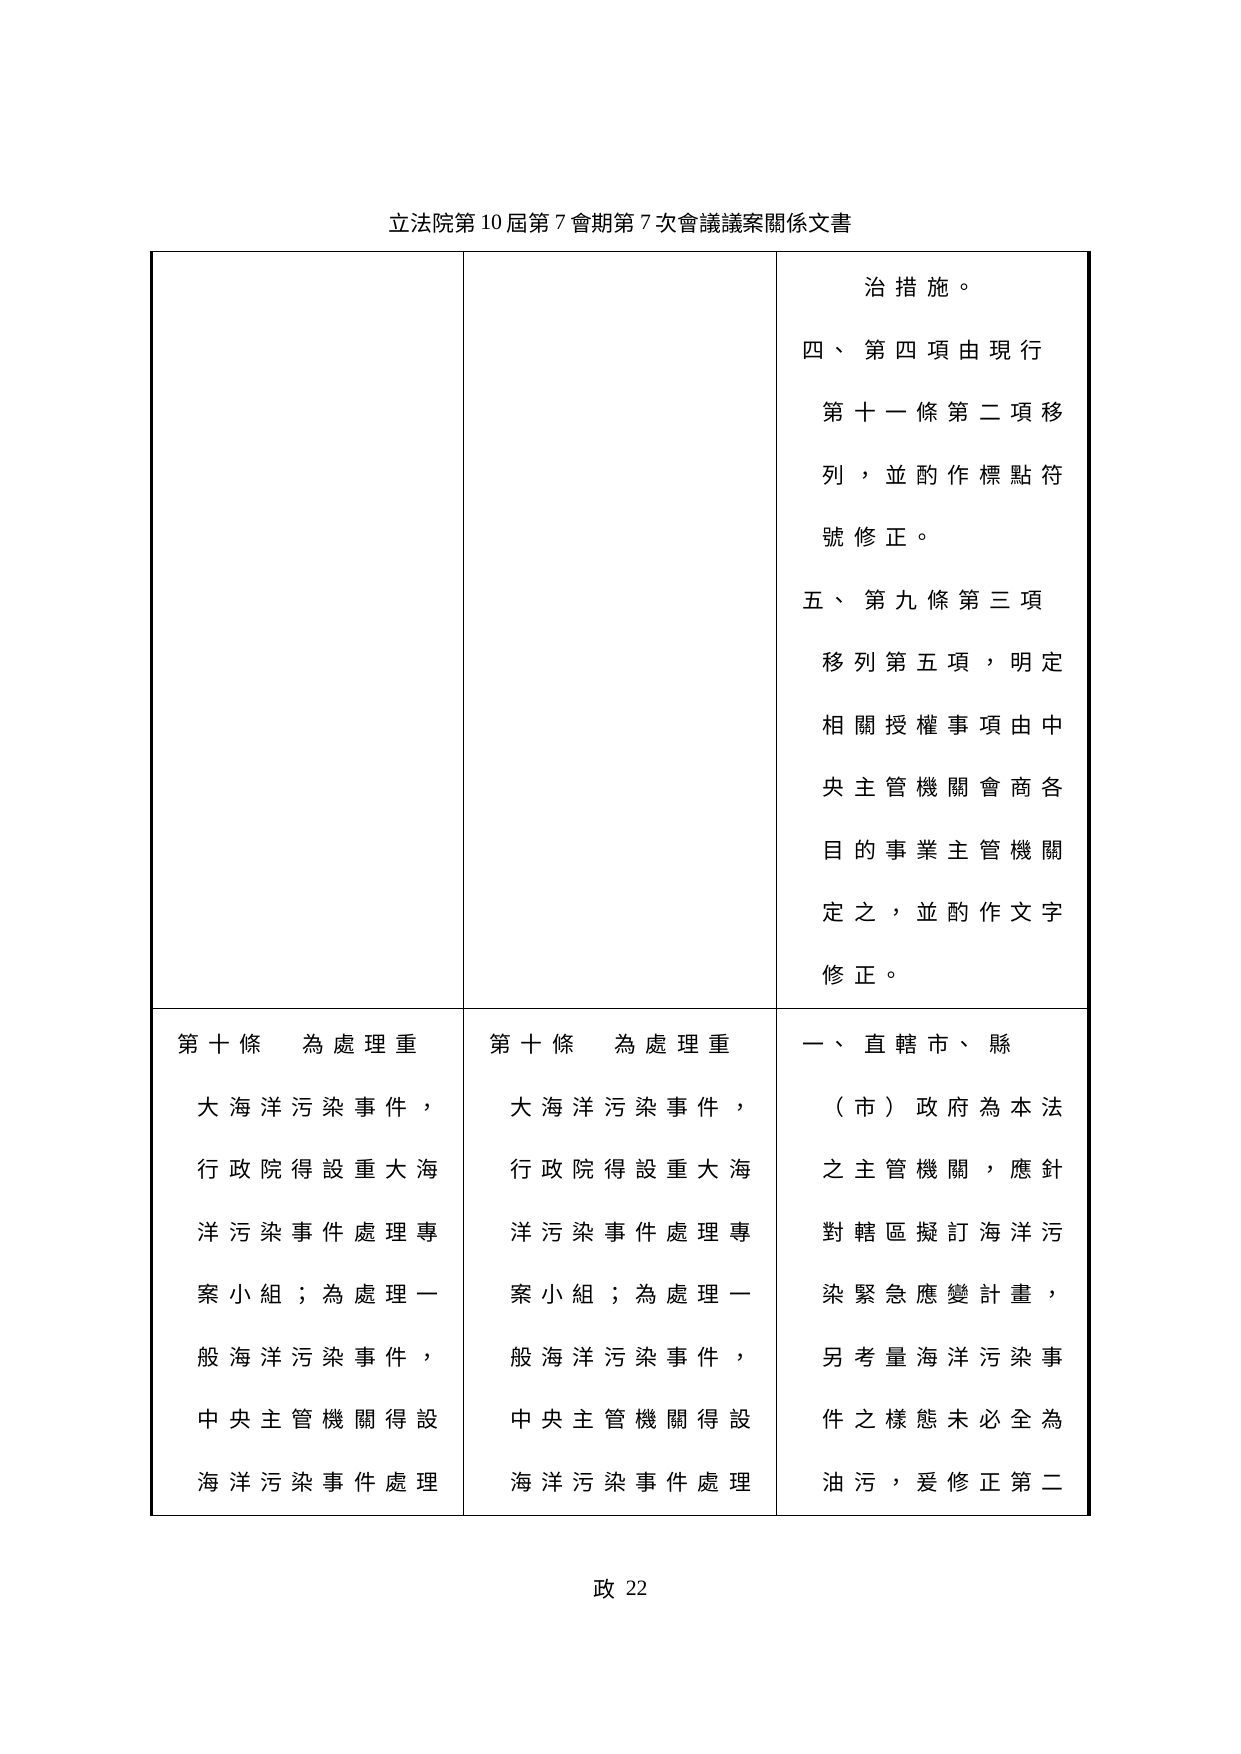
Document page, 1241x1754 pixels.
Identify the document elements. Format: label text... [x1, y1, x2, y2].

table_cell [464, 252, 776, 1008]
table_cell 第十條 為處理重大海洋污染事件，行政院得設重大海洋污染事件處理專案小組；為處理一般海洋污染事件，中央主管機關得設海洋污染事件處理 [464, 1009, 776, 1514]
table_cell 治措施。 四、第四項由現行第十一條第二項移列，並酌作標點符號修正。 五、第九條第三項移列第五項，明定相關授權事項由中央主管機關會商各目的事業主管機關定之，並酌作文字修正。 [777, 252, 1087, 1008]
table_cell 一、直轄市、縣（市）政府為本法之主管機關，應針對轄區擬訂海洋污染緊急應變計畫，另考量海洋污染事件之樣態未必全為油污，爰修正第二 [777, 1009, 1087, 1514]
table_cell 第十條 為處理重大海洋污染事件，行政院得設重大海洋污染事件處理專案小組；為處理一般海洋污染事件，中央主管機關得設海洋污染事件處理 [153, 1009, 463, 1514]
table_cell [153, 252, 463, 1008]
